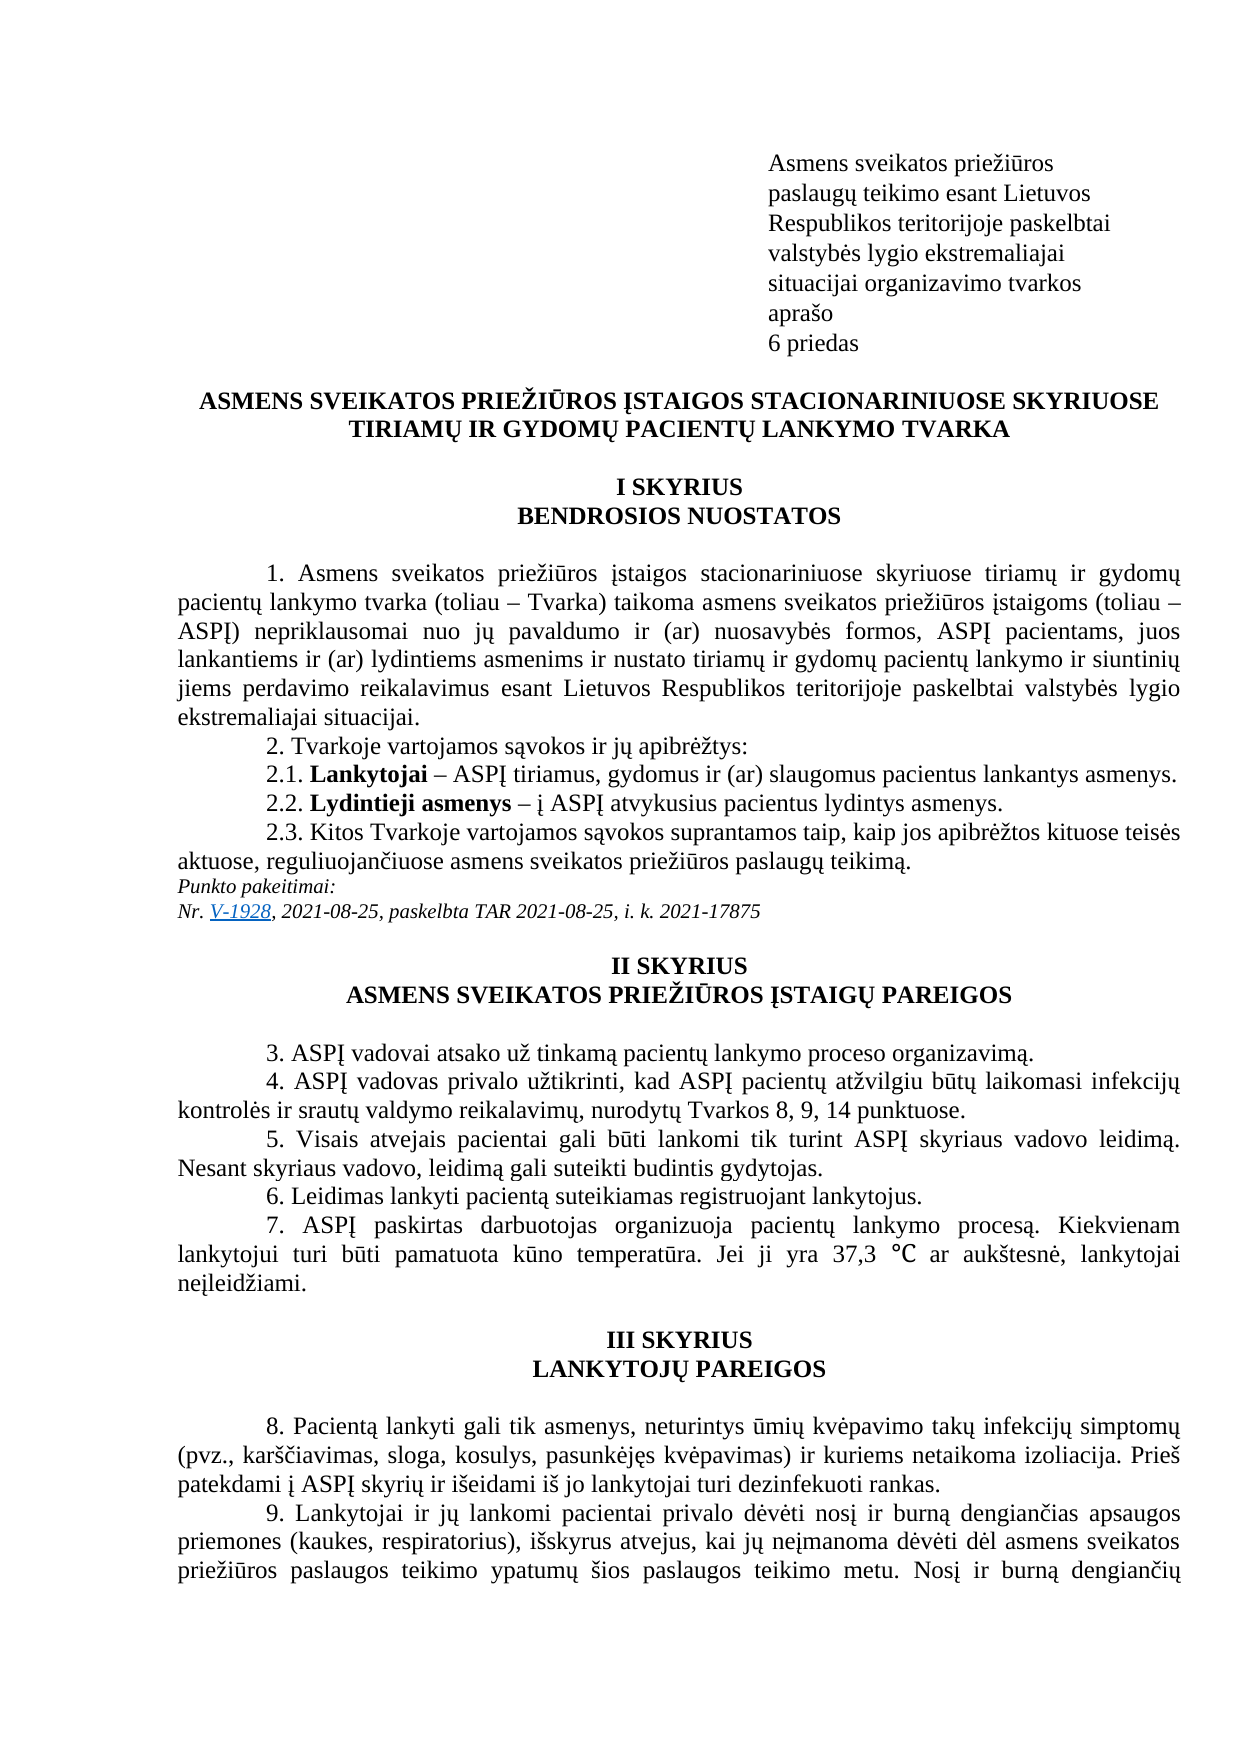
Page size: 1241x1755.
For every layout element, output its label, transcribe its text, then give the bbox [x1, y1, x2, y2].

text ASMENS SVEIKATOS PRIEŽIŪROS ĮSTAIGŲ PAREIGOS [177, 980, 1181, 1009]
text valstybės lygio ekstremaliajai [768, 238, 1181, 267]
text 2. Tvarkoje vartojamos sąvokos ir jų apibrėžtys: [177, 731, 1181, 759]
text Asmens sveikatos priežiūros [768, 148, 1181, 176]
text 6 priedas [768, 328, 1181, 357]
text III SKYRIUS [177, 1325, 1181, 1354]
text I SKYRIUS [177, 472, 1181, 501]
text 8. Pacientą lankyti gali tik asmenys, neturintys ūmių kvėpavimo takų infekcijų simptomų (pvz., karščiavimas, sloga, kosulys, pasunkėjęs kvėpavimas) ir kuriems netaikoma izoliacija. Prieš patekdami į ASPĮ skyrių ir išeidami iš jo lankytojai turi dezinfekuoti rankas. [177, 1411, 1181, 1498]
text paslaugų teikimo esant Lietuvos [768, 178, 1181, 206]
text ASMENS SVEIKATOS PRIEŽIŪROS ĮSTAIGOS STACIONARINIUOSE SKYRIUOSE TIRIAMŲ IR GYDOMŲ PACIENTŲ LANKYMO TVARKA [177, 386, 1181, 443]
text II SKYRIUS [177, 951, 1181, 980]
text Nr. V-1928, 2021-08-25, paskelbta TAR 2021-08-25, i. k. 2021-17875 [177, 898, 1181, 923]
text Respublikos teritorijoje paskelbtai [768, 208, 1181, 237]
text 2.1. Lankytojai – ASPĮ tiriamus, gydomus ir (ar) slaugomus pacientus lankantys asmenys. [177, 759, 1181, 788]
text 6. Leidimas lankyti pacientą suteikiamas registruojant lankytojus. [177, 1181, 1181, 1210]
text 7. ASPĮ paskirtas darbuotojas organizuoja pacientų lankymo procesą. Kiekvienam lankytojui turi būti pamatuota kūno temperatūra. Jei ji yra 37,3 ℃ ar aukštesnė, lankytojai neįleidžiami. [177, 1210, 1181, 1296]
text 4. ASPĮ vadovas privalo užtikrinti, kad ASPĮ pacientų atžvilgiu būtų laikomasi infekcijų kontrolės ir srautų valdymo reikalavimų, nurodytų Tvarkos 8, 9, 14 punktuose. [177, 1066, 1181, 1124]
text 2.2. Lydintieji asmenys – į ASPĮ atvykusius pacientus lydintys asmenys. [177, 788, 1181, 817]
text 5. Visais atvejais pacientai gali būti lankomi tik turint ASPĮ skyriaus vadovo leidimą. Nesant skyriaus vadovo, leidimą gali suteikti budintis gydytojas. [177, 1124, 1181, 1181]
text situacijai organizavimo tvarkos [768, 268, 1181, 297]
text LANKYTOJŲ PAREIGOS [177, 1354, 1181, 1383]
text 3. ASPĮ vadovai atsako už tinkamą pacientų lankymo proceso organizavimą. [177, 1038, 1181, 1066]
text 2.3. Kitos Tvarkoje vartojamos sąvokos suprantamos taip, kaip jos apibrėžtos kituose teisės aktuose, reguliuojančiuose asmens sveikatos priežiūros paslaugų teikimą. [177, 817, 1181, 874]
text BENDROSIOS NUOSTATOS [177, 501, 1181, 529]
text aprašo [768, 298, 1181, 327]
text 1. Asmens sveikatos priežiūros įstaigos stacionariniuose skyriuose tiriamų ir gydomų pacientų lankymo tvarka (toliau – Tvarka) taikoma asmens sveikatos priežiūros įstaigoms (toliau – ASPĮ) nepriklausomai nuo jų pavaldumo ir (ar) nuosavybės formos, ASPĮ pacientams, juos lankantiems ir (ar) lydintiems asmenims ir nustato tiriamų ir gydomų pacientų lankymo ir siuntinių jiems perdavimo reikalavimus esant Lietuvos Respublikos teritorijoje paskelbtai valstybės lygio ekstremaliajai situacijai. [177, 558, 1181, 731]
text Punkto pakeitimai: [177, 874, 1181, 898]
text 9. Lankytojai ir jų lankomi pacientai privalo dėvėti nosį ir burną dengiančias apsaugos priemones (kaukes, respiratorius), išskyrus atvejus, kai jų neįmanoma dėvėti dėl asmens sveikatos priežiūros paslaugos teikimo ypatumų šios paslaugos teikimo metu. Nosį ir burną dengiančių [177, 1498, 1181, 1584]
